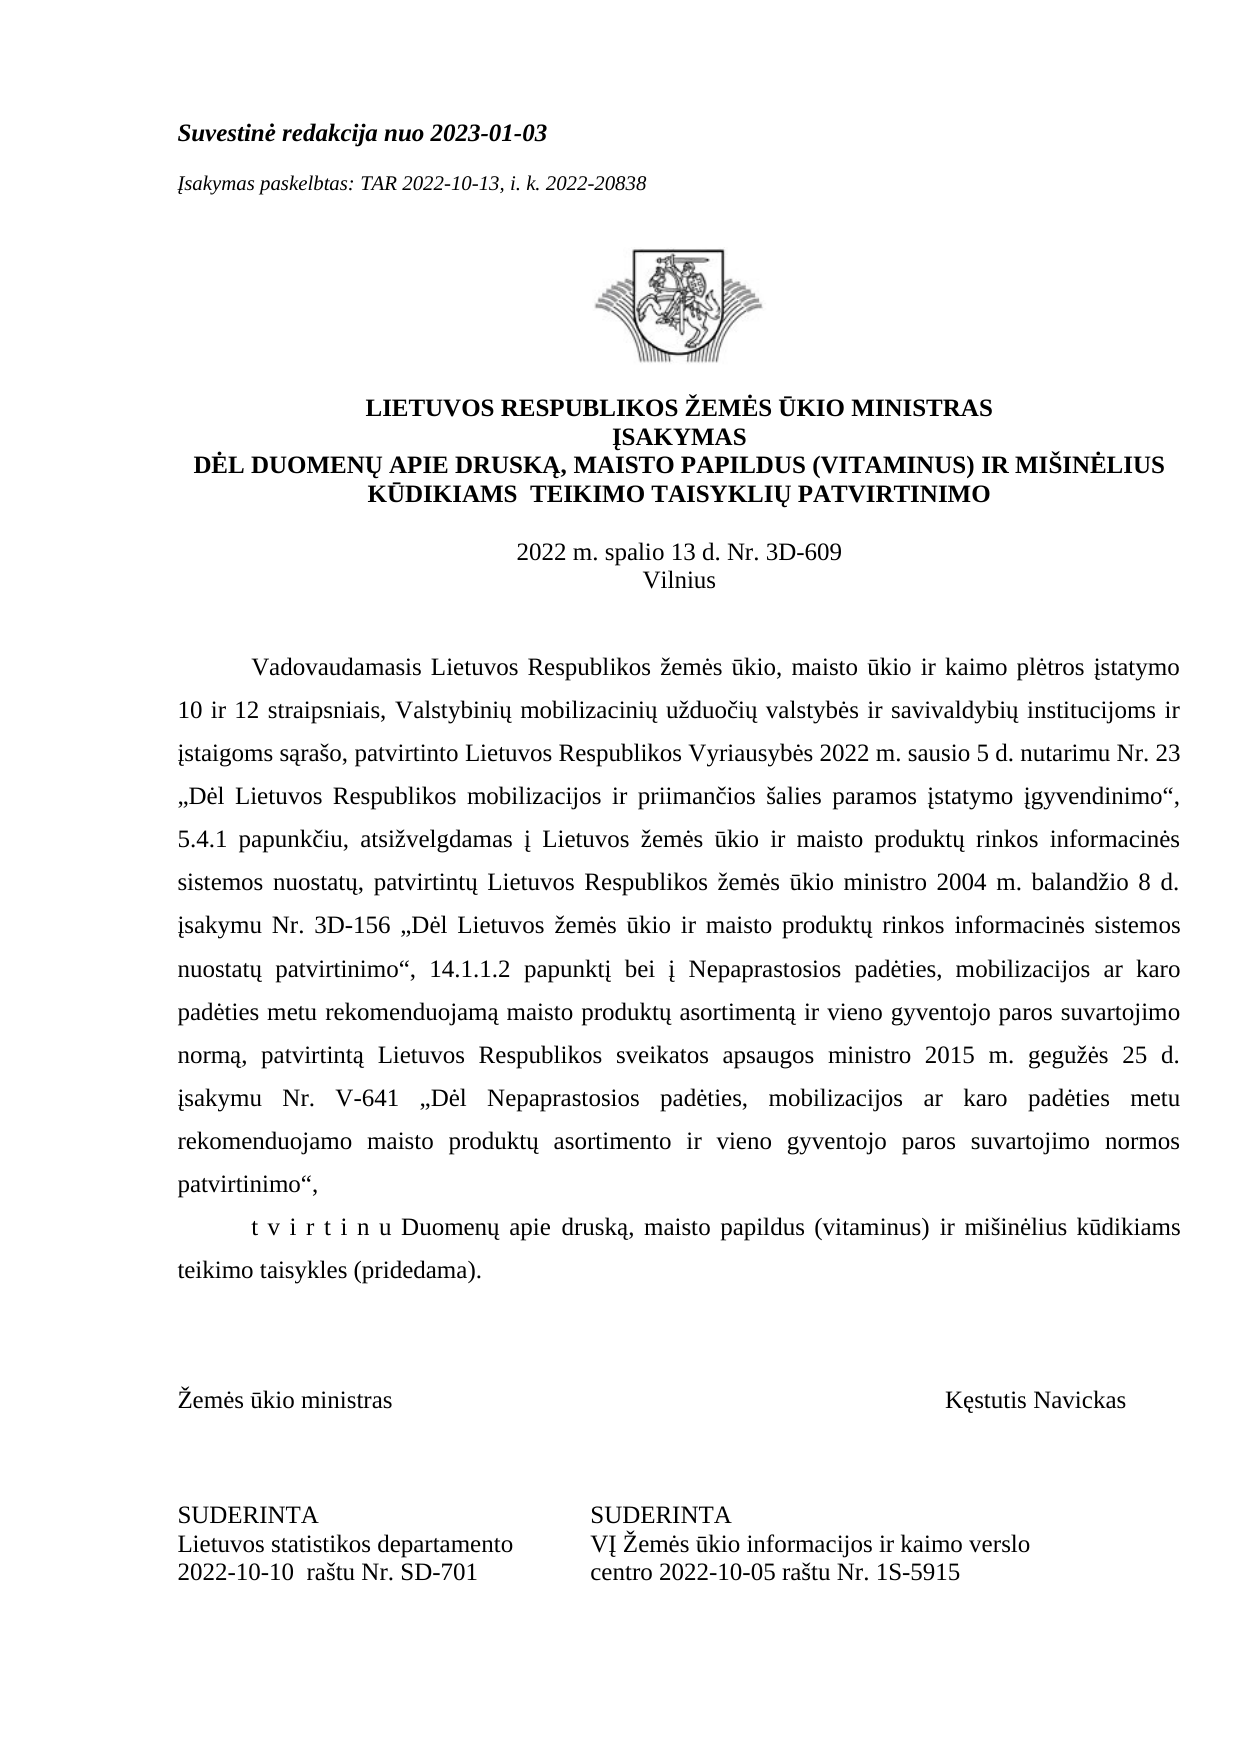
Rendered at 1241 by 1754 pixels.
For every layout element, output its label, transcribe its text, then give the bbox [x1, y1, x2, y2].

table_cell Lietuvos statistikos departamento [177, 1529, 590, 1557]
text t v i r t i n u Duomenų apie druską, maisto papildus (vitaminus) ir mišinėlius kūdikiams teikimo taisykles (pridedama). [177, 1212, 1181, 1284]
table_header SUDERINTA [590, 1500, 1180, 1529]
text Vadovaudamasis Lietuvos Respublikos žemės ūkio, maisto ūkio ir kaimo plėtros įstatymo 10 ir 12 straipsniais, Valstybinių mobilizacinių užduočių valstybės ir savivaldybių institucijoms ir įstaigoms sąrašo, patvirtinto Lietuvos Respublikos Vyriausybės 2022 m. sausio 5 d. nutarimu Nr. 23 „Dėl Lietuvos Respublikos mobilizacijos ir priimančios šalies paramos įstatymo įgyvendinimo“, 5.4.1 papunkčiu, atsižvelgdamas į Lietuvos žemės ūkio ir maisto produktų rinkos informacinės sistemos nuostatų, patvirtintų Lietuvos Respublikos žemės ūkio ministro 2004 m. balandžio 8 d. įsakymu Nr. 3D-156 „Dėl Lietuvos žemės ūkio ir maisto produktų rinkos informacinės sistemos nuostatų patvirtinimo“, 14.1.1.2 papunktį bei į Nepaprastosios padėties, mobilizacijos ar karo padėties metu rekomenduojamą maisto produktų asortimentą ir vieno gyventojo paros suvartojimo normą, patvirtintą Lietuvos Respublikos sveikatos apsaugos ministro 2015 m. gegužės 25 d. įsakymu Nr. V-641 „Dėl Nepaprastosios padėties, mobilizacijos ar karo padėties metu rekomenduojamo maisto produktų asortimento ir vieno gyventojo paros suvartojimo normos patvirtinimo“, [177, 652, 1181, 1198]
text Suvestinė redakcija nuo 2023-01-03 [177, 118, 1181, 147]
text Įsakymas paskelbtas: TAR 2022-10-13, i. k. 2022-20838 [177, 171, 1181, 195]
text DĖL DUOMENŲ APIE DRUSKĄ, MAISTO PAPILDUS (VITAMINUS) IR MIŠINĖLIUS KŪDIKIAMS TEIKIMO TAISYKLIŲ PATVIRTINIMO [177, 451, 1181, 508]
text 2022 m. spalio 13 d. Nr. 3D-609 [177, 537, 1181, 566]
table_cell 2022-10-10 raštu Nr. SD-701 [177, 1558, 590, 1586]
text Žemės ūkio ministras Kęstutis Navickas [177, 1385, 1181, 1414]
text Vilnius [177, 566, 1181, 594]
table_cell VĮ Žemės ūkio informacijos ir kaimo verslo [590, 1529, 1180, 1557]
text LIETUVOS RESPUBLIKOS ŽEMĖS ŪKIO MINISTRAS [177, 393, 1181, 422]
table_header SUDERINTA [177, 1500, 590, 1529]
text ĮSAKYMAS [177, 422, 1181, 451]
table_cell centro 2022-10-05 raštu Nr. 1S-5915 [590, 1558, 1180, 1586]
